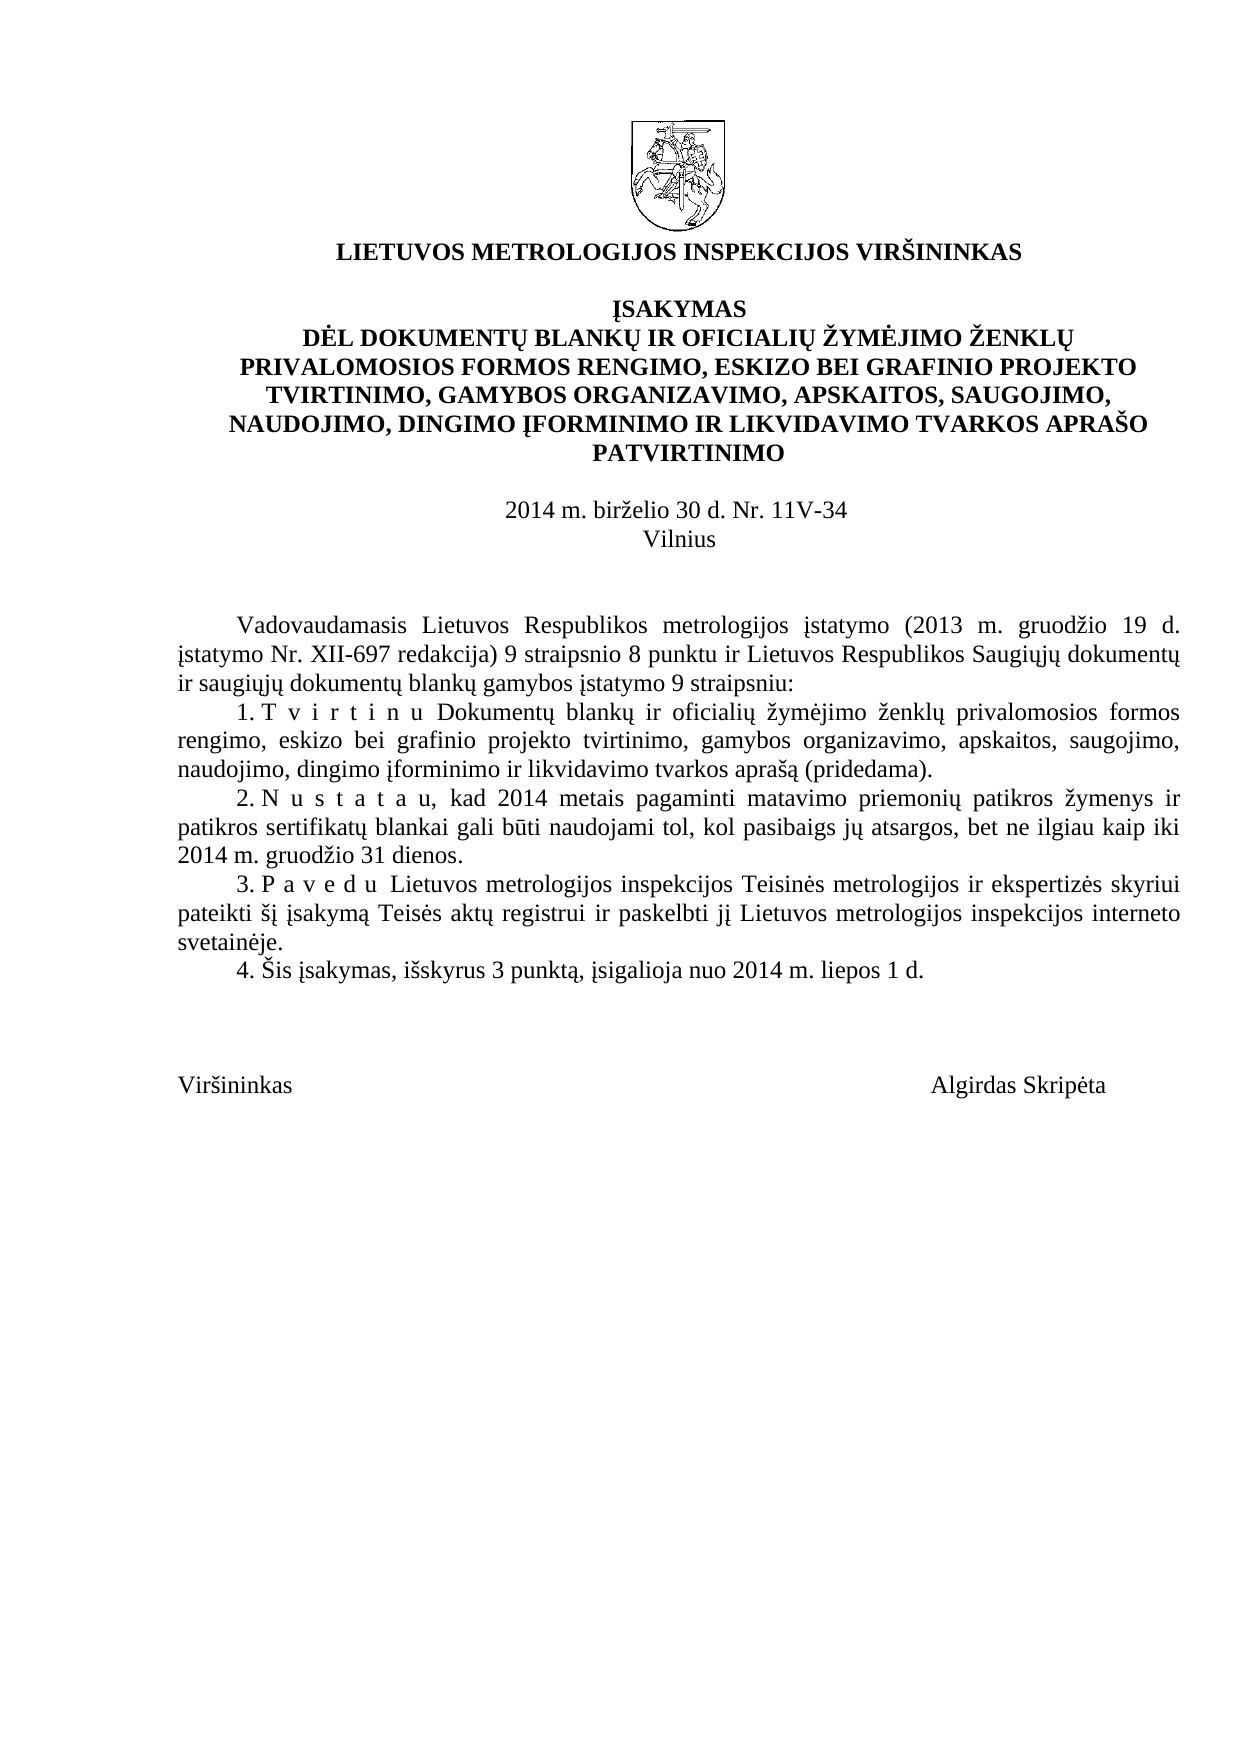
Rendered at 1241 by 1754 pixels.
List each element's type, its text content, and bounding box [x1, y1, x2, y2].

text 4. Šis įsakymas, išskyrus 3 punktą, įsigalioja nuo 2014 m. liepos 1 d. [177, 956, 1181, 984]
text Viršininkas Algirdas Skripėta [177, 1071, 1181, 1099]
text 2014 m. birželio 30 d. Nr. 11V-34 [177, 496, 1181, 524]
text Vilnius [177, 524, 1181, 553]
text 3. P a v e d u Lietuvos metrologijos inspekcijos Teisinės metrologijos ir ekspertizės skyriui pateikti šį įsakymą Teisės aktų registrui ir paskelbti jį Lietuvos metrologijos inspekcijos interneto svetainėje. [177, 869, 1181, 956]
text Vadovaudamasis Lietuvos Respublikos metrologijos įstatymo (2013 m. gruodžio 19 d. įstatymo Nr. XII-697 redakcija) 9 straipsnio 8 punktu ir Lietuvos Respublikos Saugiųjų dokumentų ir saugiųjų dokumentų blankų gamybos įstatymo 9 straipsniu: [177, 611, 1181, 697]
text 1. T v i r t i n u Dokumentų blankų ir oficialių žymėjimo ženklų privalomosios formos rengimo, eskizo bei grafinio projekto tvirtinimo, gamybos organizavimo, apskaitos, saugojimo, naudojimo, dingimo įforminimo ir likvidavimo tvarkos aprašą (pridedama). [177, 697, 1181, 783]
text LIETUVOS METROLOGIJOS INSPEKCIJOS VIRŠININKAS [177, 237, 1181, 266]
text DĖL DOKUMENTŲ BLANKŲ IR OFICIALių ŽYMĖJIMO ŽENKLŲ PRIVALOMOSIOS FORMOS RENGIMO, ESKIZO bei GRAFINIO PROJEKTO TVIRTINIMO, GAMYBOS ORGANIZAVIMO, APSKAITOS, SAUGOJIMO, NAUDOJIMO, DINGIMO ĮFORMINIMO IR LIKVIDAVIMO TVARKOS APRAŠO PATVIRTINIMO [196, 323, 1181, 467]
text ĮSAKYMAS [177, 294, 1181, 323]
text 2. N u s t a t a u, kad 2014 metais pagaminti matavimo priemonių patikros žymenys ir patikros sertifikatų blankai gali būti naudojami tol, kol pasibaigs jų atsargos, bet ne ilgiau kaip iki 2014 m. gruodžio 31 dienos. [177, 783, 1181, 869]
